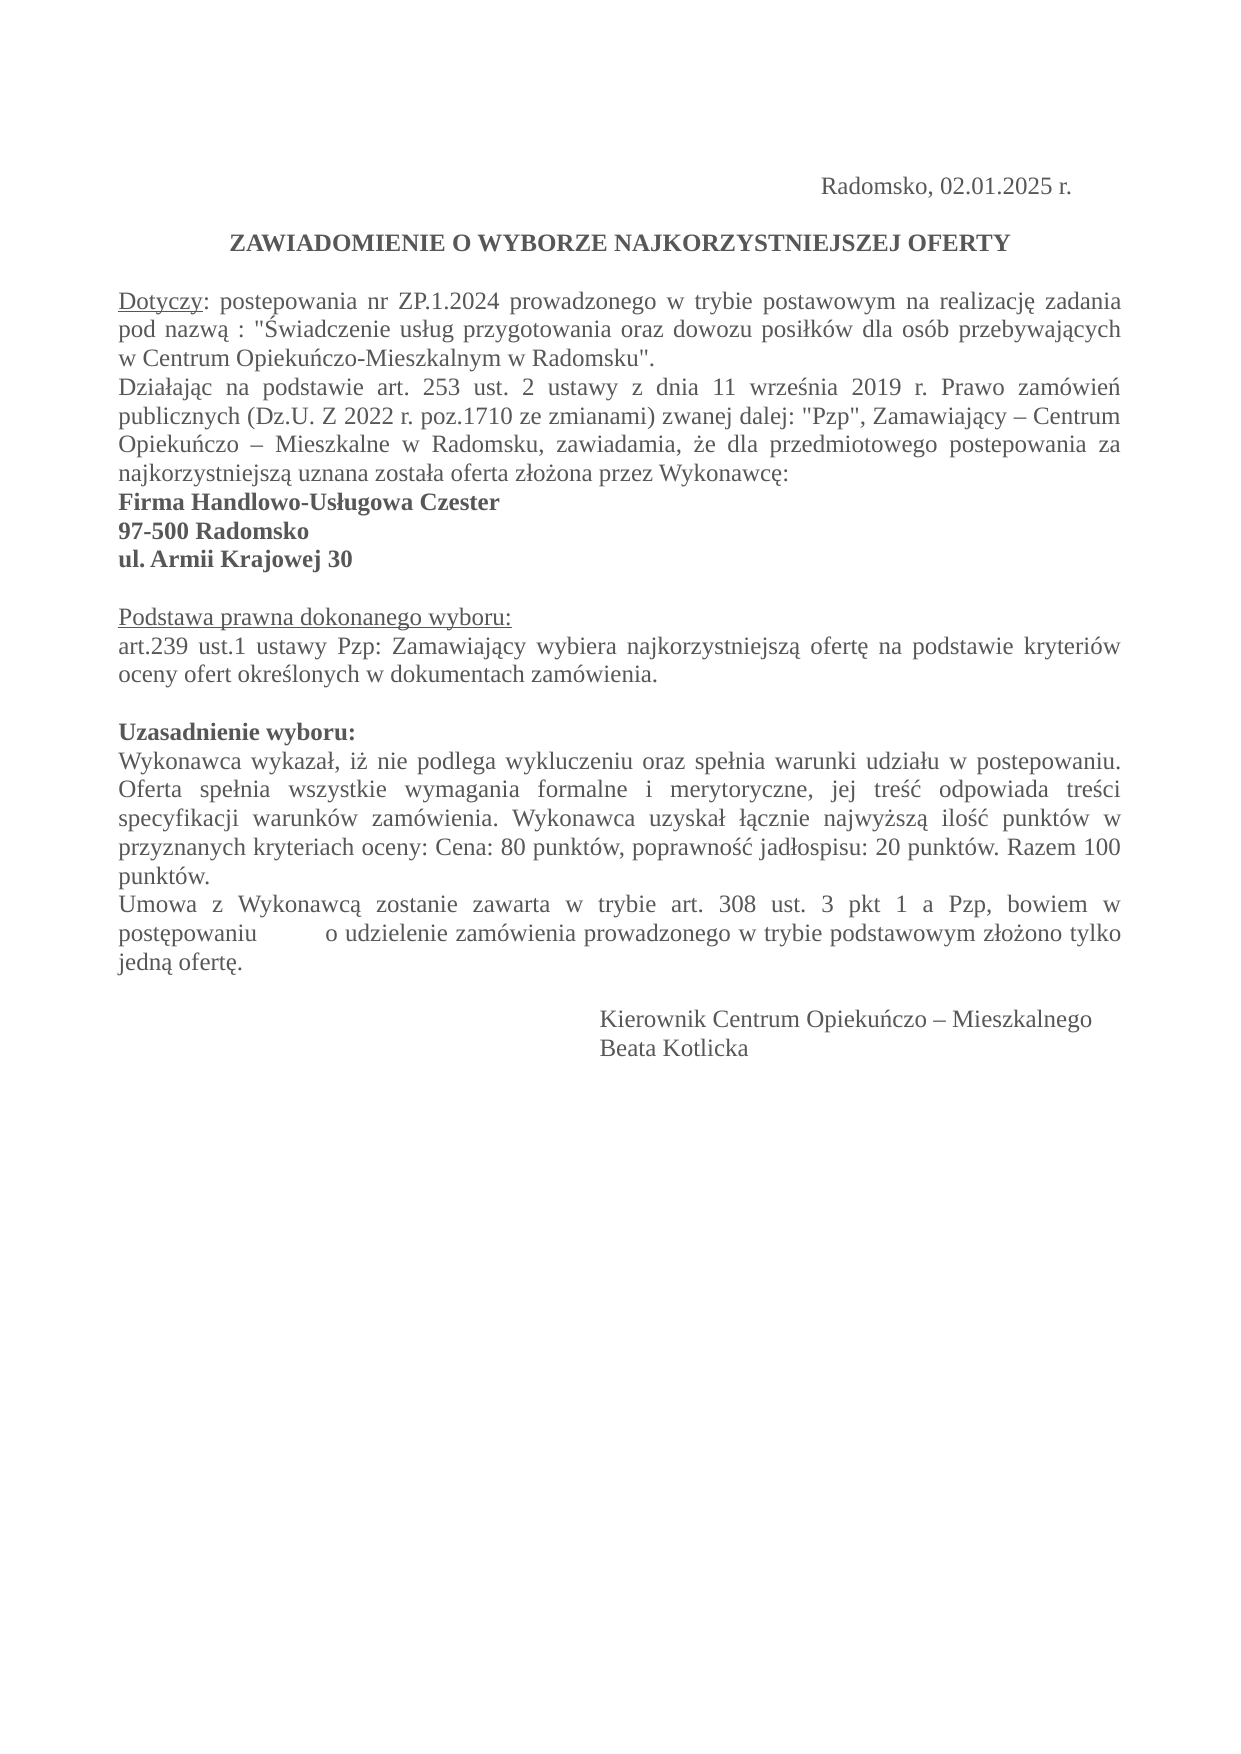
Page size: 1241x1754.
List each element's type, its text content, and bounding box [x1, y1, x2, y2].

text Umowa z Wykonawcą zostanie zawarta w trybie art. 308 ust. 3 pkt 1 a Pzp, bowiem w postępowaniu o udzielenie zamówienia prowadzonego w trybie podstawowym złożono tylko jedną ofertę. [118, 889, 1122, 976]
text Radomsko, 02.01.2025 r. [118, 171, 1122, 199]
text ZAWIADOMIENIE O WYBORZE NAJKORZYSTNIEJSZEJ OFERTY [118, 228, 1122, 257]
text Działając na podstawie art. 253 ust. 2 ustawy z dnia 11 września 2019 r. Prawo zamówień publicznych (Dz.U. Z 2022 r. poz.1710 ze zmianami) zwanej dalej: "Pzp", Zamawiający – Centrum Opiekuńczo – Mieszkalne w Radomsku, zawiadamia, że dla przedmiotowego postepowania za najkorzystniejszą uznana została oferta złożona przez Wykonawcę: [118, 372, 1122, 487]
text Firma Handlowo-Usługowa Czester [118, 487, 1122, 516]
text Beata Kotlicka [118, 1033, 1122, 1062]
text Uzasadnienie wyboru: [118, 717, 1122, 746]
text Dotyczy: postepowania nr ZP.1.2024 prowadzonego w trybie postawowym na realizację zadania pod nazwą : "Świadczenie usług przygotowania oraz dowozu posiłków dla osób przebywających w Centrum Opiekuńczo-Mieszkalnym w Radomsku". [118, 286, 1122, 372]
text Kierownik Centrum Opiekuńczo – Mieszkalnego [118, 1004, 1122, 1033]
text art.239 ust.1 ustawy Pzp: Zamawiający wybiera najkorzystniejszą ofertę na podstawie kryteriów oceny ofert określonych w dokumentach zamówienia. [118, 631, 1122, 688]
text Podstawa prawna dokonanego wyboru: [118, 602, 1122, 631]
text 97-500 Radomsko [118, 516, 1122, 544]
text Wykonawca wykazał, iż nie podlega wykluczeniu oraz spełnia warunki udziału w postepowaniu. Oferta spełnia wszystkie wymagania formalne i merytoryczne, jej treść odpowiada treści specyfikacji warunków zamówienia. Wykonawca uzyskał łącznie najwyższą ilość punktów w przyznanych kryteriach oceny: Cena: 80 punktów, poprawność jadłospisu: 20 punktów. Razem 100 punktów. [118, 746, 1122, 889]
text ul. Armii Krajowej 30 [118, 544, 1122, 573]
